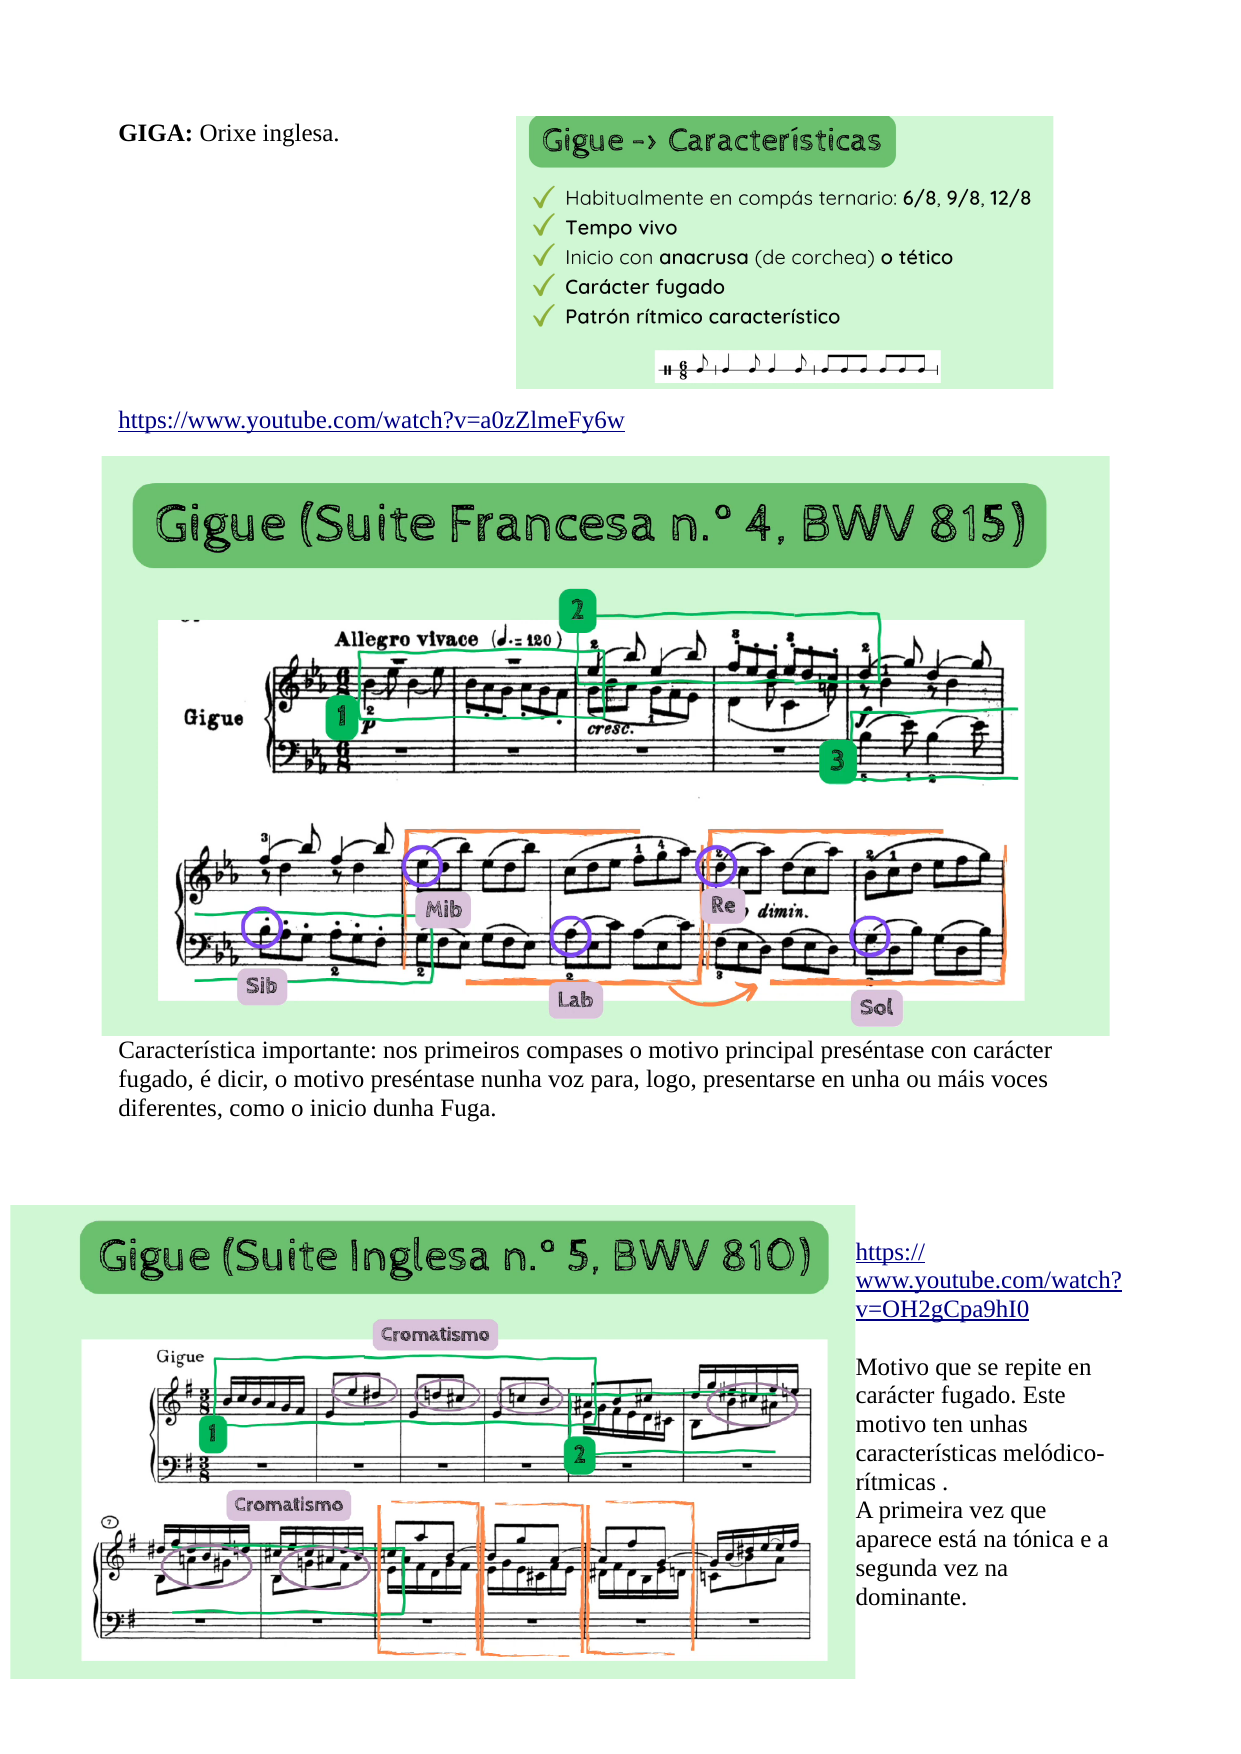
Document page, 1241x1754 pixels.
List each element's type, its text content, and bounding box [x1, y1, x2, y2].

text v=OH2gCpa9hI0 [856, 1292, 1122, 1323]
picture [516, 116, 1054, 389]
text A primeira vez que aparece está na tónica e a segunda vez na dominante. [856, 1495, 1122, 1610]
text GIGA: Orixe inglesa. [118, 118, 516, 147]
picture [101, 456, 1110, 1036]
text [1054, 118, 1122, 147]
text https://www.youtube.com/watch? [856, 1237, 1122, 1290]
picture [10, 1205, 856, 1679]
text https://www.youtube.com/watch?v=a0zZlmeFy6w [118, 406, 1122, 434]
text Motivo que se repite en carácter fugado. Este motivo ten unhas características melódico-rítmicas . [856, 1352, 1122, 1495]
text Característica importante: nos primeiros compases o motivo principal preséntase con carácter fugado, é dicir, o motivo preséntase nunha voz para, logo, presentarse en unha ou máis voces diferentes, como o inicio dunha Fuga. [118, 434, 1122, 1122]
